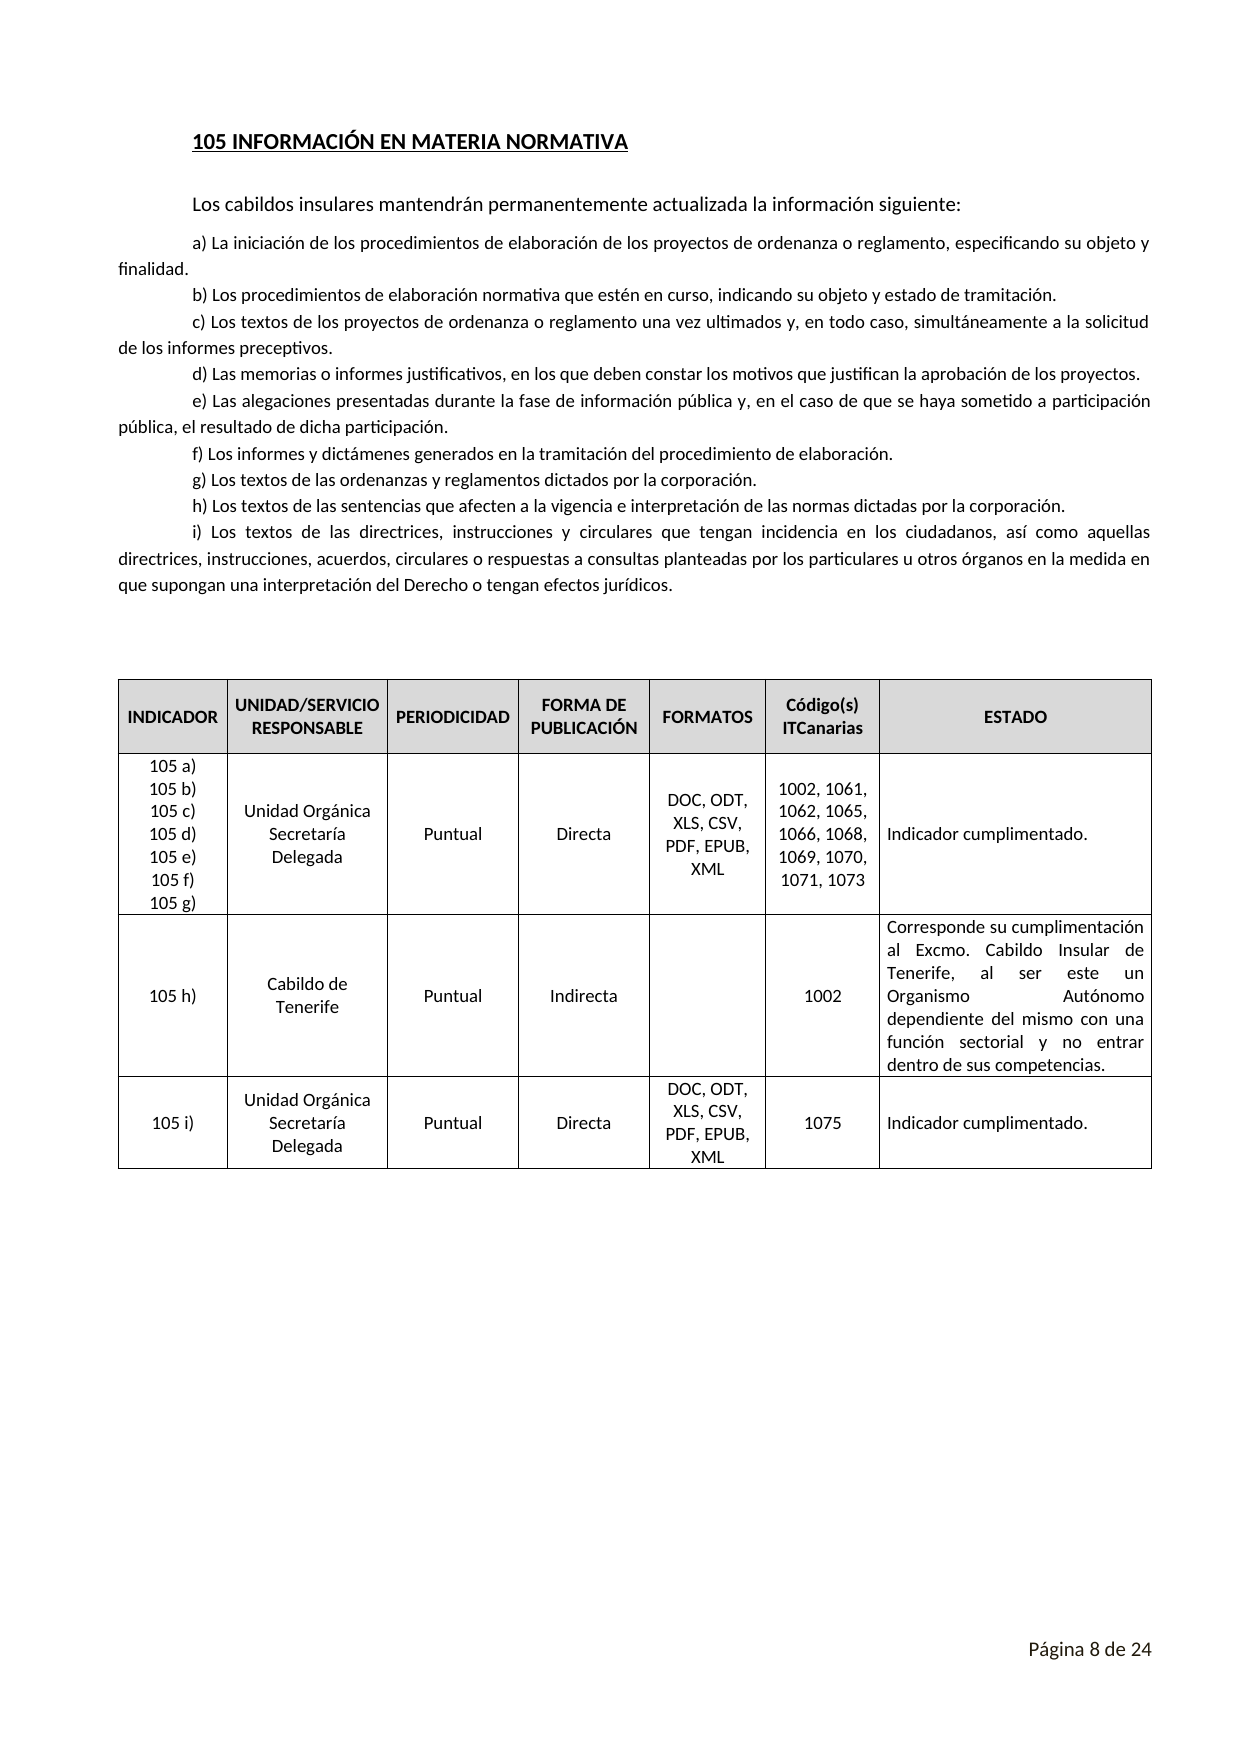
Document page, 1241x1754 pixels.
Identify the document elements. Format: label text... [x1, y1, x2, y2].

text g) Los textos de las ordenanzas y reglamentos dictados por la corporación. [118, 468, 1152, 491]
text h) Los textos de las sentencias que afecten a la vigencia e interpretación de las normas dictadas por la corporación. [118, 494, 1152, 517]
table_cell Unidad Orgánica Secretaría Delegada [228, 1077, 387, 1168]
table_cell Cabildo de Tenerife [228, 915, 387, 1076]
text d) Las memorias o informes justificativos, en los que deben constar los motivos que justifican la aprobación de los proyectos. [118, 363, 1152, 386]
table_cell 1075 [766, 1077, 879, 1168]
text f) Los informes y dictámenes generados en la tramitación del procedimiento de elaboración. [118, 442, 1152, 464]
text 105 INFORMACIÓN EN MATERIA NORMATIVA [118, 127, 1152, 155]
table_cell Directa [519, 1077, 649, 1168]
table_header PERIODICIDAD [388, 680, 518, 753]
table_cell Corresponde su cumplimentación al Excmo. Cabildo Insular de Tenerife, al ser este un Organismo Autónomo dependiente del mismo con una función sectorial y no entrar dentro de sus competencias. [880, 915, 1151, 1076]
table_cell Directa [519, 754, 649, 914]
table_cell Puntual [388, 915, 518, 1076]
table_cell 105 h) [119, 915, 227, 1076]
table_cell DOC, ODT, XLS, CSV, PDF, EPUB, XML [650, 1077, 765, 1168]
table_cell DOC, ODT, XLS, CSV, PDF, EPUB, XML [650, 754, 765, 914]
text Los cabildos insulares mantendrán permanentemente actualizada la información siguiente: [118, 191, 1152, 217]
text e) Las alegaciones presentadas durante la fase de información pública y, en el caso de que se haya sometido a participación pública, el resultado de dicha participación. [118, 389, 1152, 438]
text c) Los textos de los proyectos de ordenanza o reglamento una vez ultimados y, en todo caso, simultáneamente a la solicitud de los informes preceptivos. [118, 310, 1152, 359]
table_header UNIDAD/SERVICIO RESPONSABLE [228, 680, 387, 753]
table_cell Indicador cumplimentado. [880, 754, 1151, 914]
table_cell Puntual [388, 1077, 518, 1168]
table_cell Unidad Orgánica Secretaría Delegada [228, 754, 387, 914]
table_cell 1002, 1061, 1062, 1065, 1066, 1068, 1069, 1070, 1071, 1073 [766, 754, 879, 914]
table_header ESTADO [880, 680, 1151, 753]
table_cell 105 a) 105 b) 105 c) 105 d) 105 e) 105 f) 105 g) [119, 754, 227, 914]
table_cell 1002 [766, 915, 879, 1076]
text b) Los procedimientos de elaboración normativa que estén en curso, indicando su objeto y estado de tramitación. [118, 283, 1152, 306]
table_header Código(s) ITCanarias [766, 680, 879, 753]
table_cell 105 i) [119, 1077, 227, 1168]
table_cell Puntual [388, 754, 518, 914]
table_cell [650, 915, 765, 1076]
table_cell Indirecta [519, 915, 649, 1076]
table_header FORMA DE PUBLICACIÓN [519, 680, 649, 753]
table_cell Indicador cumplimentado. [880, 1077, 1151, 1168]
table_header INDICADOR [119, 680, 227, 753]
text i) Los textos de las directrices, instrucciones y circulares que tengan incidencia en los ciudadanos, así como aquellas directrices, instrucciones, acuerdos, circulares o respuestas a consultas planteadas por los particulares u otros órganos en la medida en que supongan una interpretación del Derecho o tengan efectos jurídicos. [118, 521, 1152, 596]
table_header FORMATOS [650, 680, 765, 753]
text a) La iniciación de los procedimientos de elaboración de los proyectos de ordenanza o reglamento, especificando su objeto y finalidad. [118, 231, 1152, 280]
